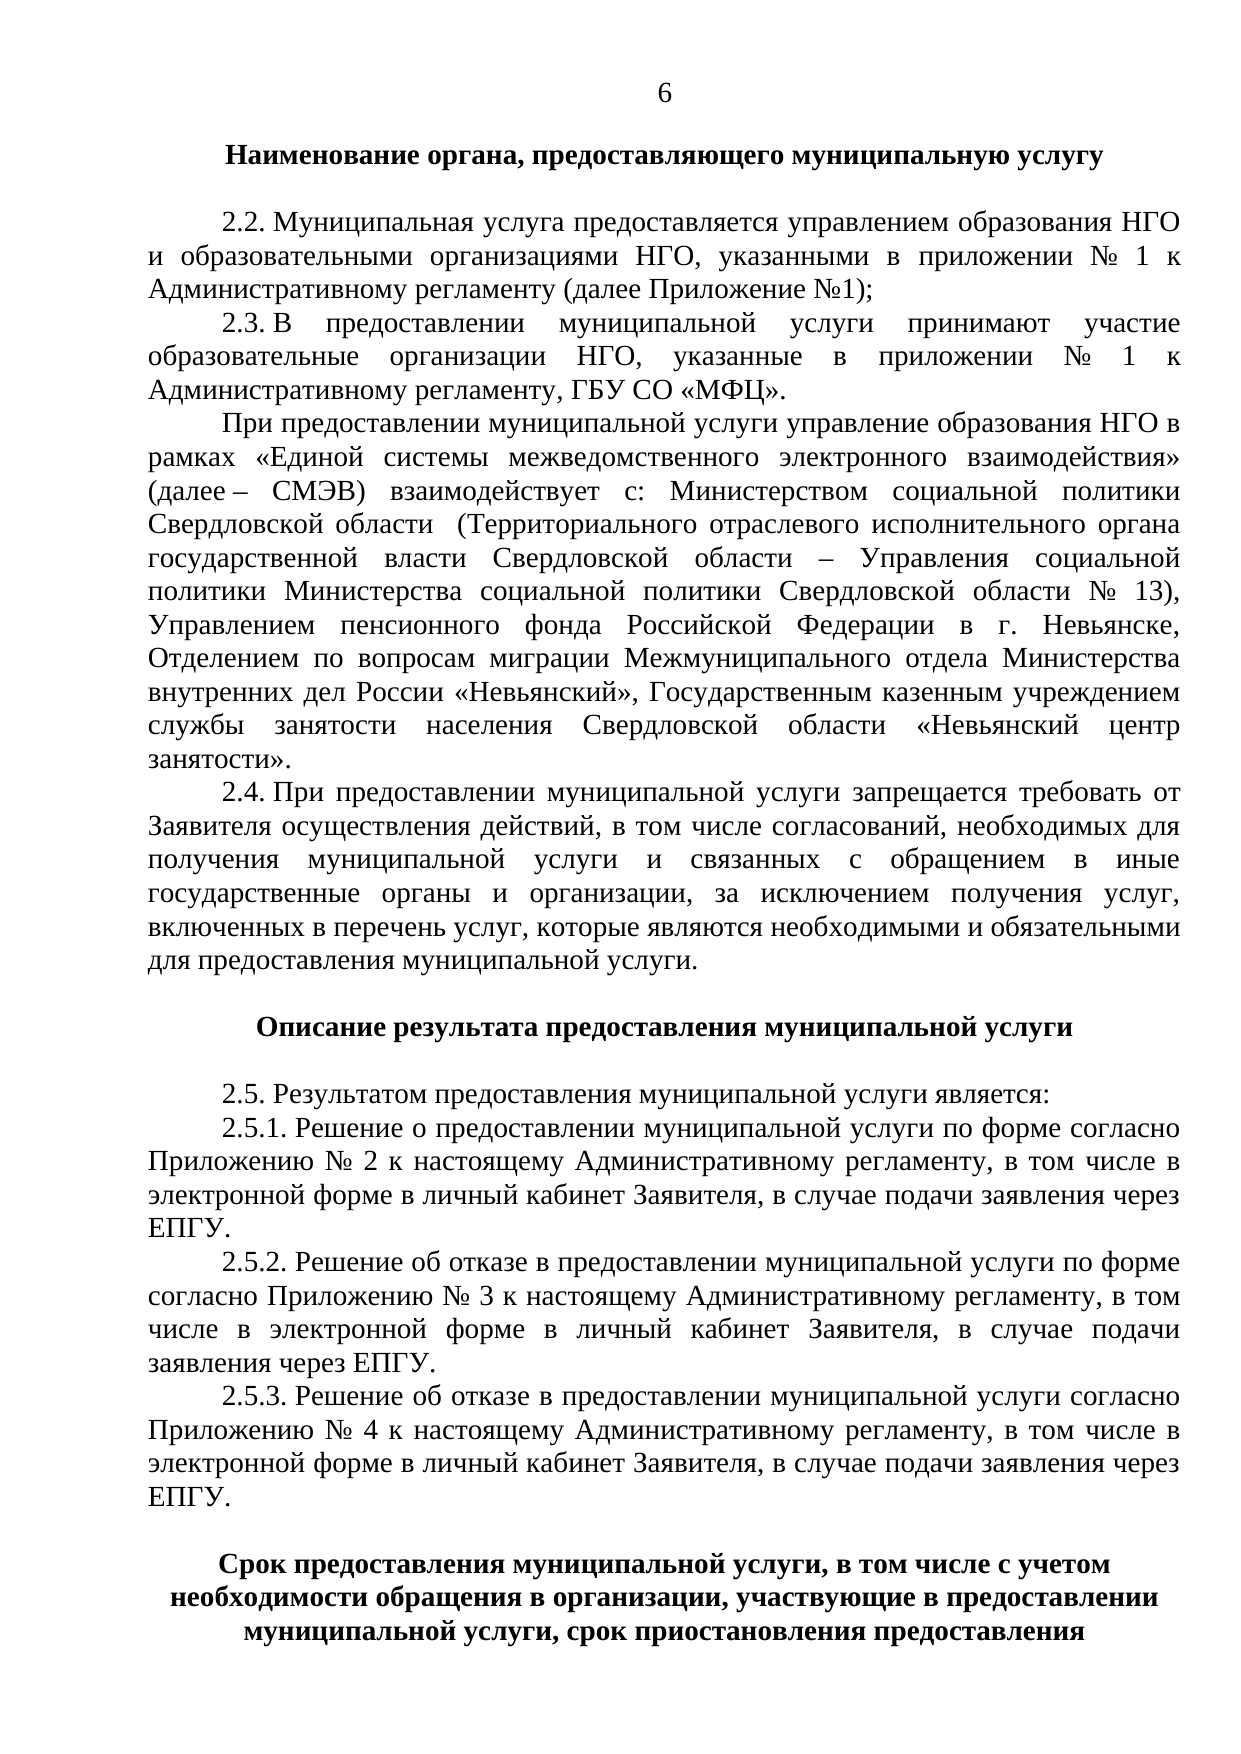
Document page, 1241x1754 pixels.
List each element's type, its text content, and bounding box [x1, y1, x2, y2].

text Описание результата предоставления муниципальной услуги [148, 1009, 1181, 1043]
text 2.5. Результатом предоставления муниципальной услуги является: [148, 1076, 1181, 1110]
text 2.3. В предоставлении муниципальной услуги принимают участие образовательные организации НГО, указанные в приложении № 1 к Административному регламенту, ГБУ СО «МФЦ». [148, 305, 1181, 406]
text 2.5.3. Решение об отказе в предоставлении муниципальной услуги согласно Приложению № 4 к настоящему Административному регламенту, в том числе в электронной форме в личный кабинет Заявителя, в случае подачи заявления через ЕПГУ. [148, 1378, 1181, 1512]
text 2.2. Муниципальная услуга предоставляется управлением образования НГО и образовательными организациями НГО, указанными в приложении № 1 к Административному регламенту (далее Приложение №1); [148, 204, 1181, 305]
text 2.5.2. Решение об отказе в предоставлении муниципальной услуги по форме согласно Приложению № 3 к настоящему Административному регламенту, в том числе в электронной форме в личный кабинет Заявителя, в случае подачи заявления через ЕПГУ. [148, 1244, 1181, 1378]
text 2.5.1. Решение о предоставлении муниципальной услуги по форме согласно Приложению № 2 к настоящему Административному регламенту, в том числе в электронной форме в личный кабинет Заявителя, в случае подачи заявления через ЕПГУ. [148, 1110, 1181, 1244]
text 2.4. При предоставлении муниципальной услуги запрещается требовать от Заявителя осуществления действий, в том числе согласований, необходимых для получения муниципальной услуги и связанных с обращением в иные государственные органы и организации, за исключением получения услуг, включенных в перечень услуг, которые являются необходимыми и обязательными для предоставления муниципальной услуги. [148, 774, 1181, 976]
text Срок предоставления муниципальной услуги, в том числе с учетом необходимости обращения в организации, участвующие в предоставлении муниципальной услуги, срок приостановления предоставления [148, 1546, 1181, 1647]
text При предоставлении муниципальной услуги управление образования НГО в рамках «Единой системы межведомственного электронного взаимодействия» (далее – СМЭВ) взаимодействует с: Министерством социальной политики Свердловской области (Территориального отраслевого исполнительного органа государственной власти Свердловской области – Управления социальной политики Министерства социальной политики Свердловской области № 13), Управлением пенсионного фонда Российской Федерации в г. Невьянске, Отделением по вопросам миграции Межмуниципального отдела Министерства внутренних дел России «Невьянский», Государственным казенным учреждением службы занятости населения Свердловской области «Невьянский центр занятости». [148, 406, 1181, 774]
text Наименование органа, предоставляющего муниципальную услугу [148, 137, 1181, 171]
